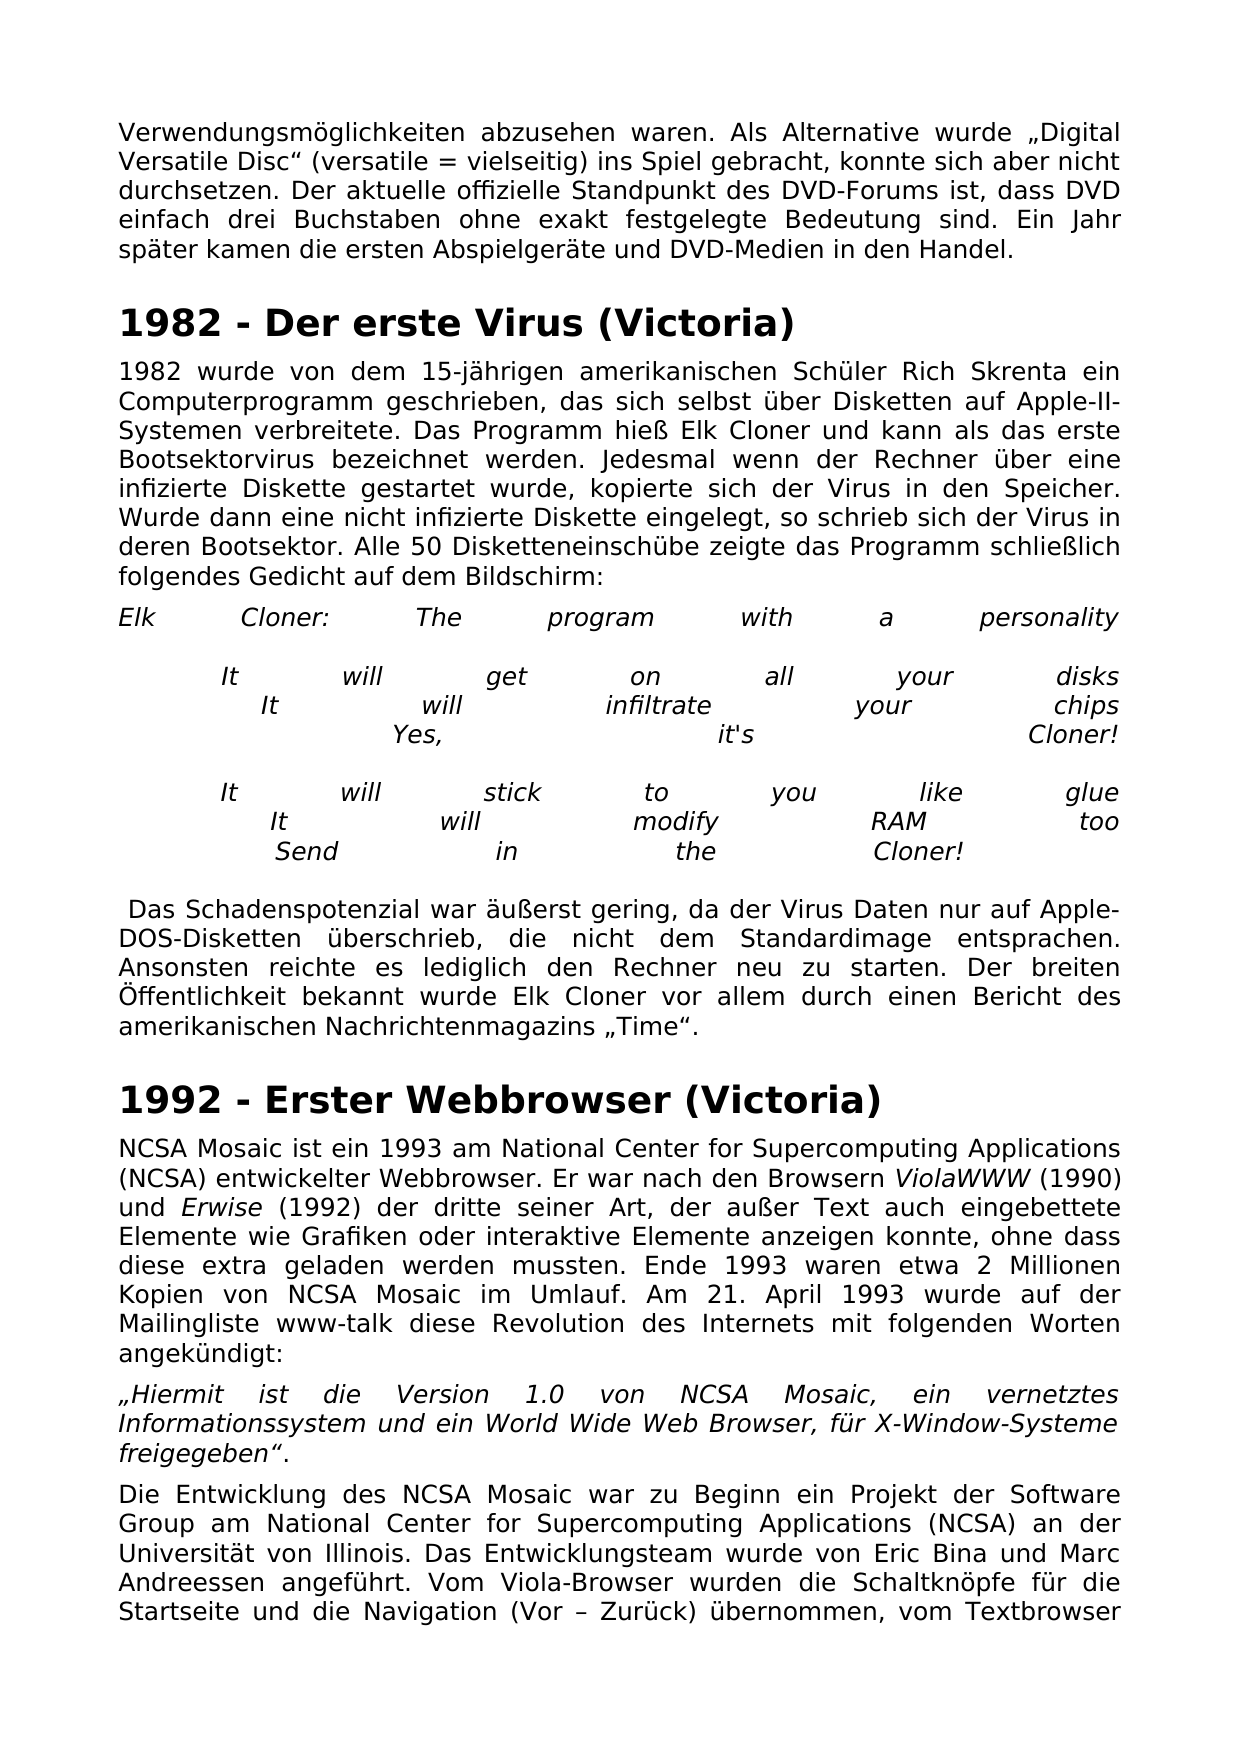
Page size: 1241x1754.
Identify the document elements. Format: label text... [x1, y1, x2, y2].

text Verwendungsmöglichkeiten abzusehen waren. Als Alternative wurde „Digital Versatile Disc“ (versatile = vielseitig) ins Spiel gebracht, konnte sich aber nicht durchsetzen. Der aktuelle offizielle Standpunkt des DVD-Forums ist, dass DVD einfach drei Buchstaben ohne exakt festgelegte Bedeutung sind. Ein Jahr später kamen die ersten Abspielgeräte und DVD-Medien in den Handel. [118, 118, 1122, 264]
subtitle 1992 - Erster Webbrowser (Victoria) [118, 1078, 1122, 1122]
text „Hiermit ist die Version 1.0 von NCSA Mosaic, ein vernetztes Informationssystem und ein World Wide Web Browser, für X-Window-Systeme freigegeben“. [118, 1380, 1122, 1468]
text Elk Cloner: The program with a personality It will get on all your disks It will infiltrate your chips Yes, it's Cloner! It will stick to you like glue It will modify RAM too Send in the Cloner! Das Schadenspotenzial war äußerst gering, da der Virus Daten nur auf Apple-DOS-Disketten überschrieb, die nicht dem Standardimage entsprachen. Ansonsten reichte es lediglich den Rechner neu zu starten. Der breiten Öffentlichkeit bekannt wurde Elk Cloner vor allem durch einen Bericht des amerikanischen Nachrichtenmagazins „Time“. [118, 603, 1122, 1041]
text Die Entwicklung des NCSA Mosaic war zu Beginn ein Projekt der Software Group am National Center for Supercomputing Applications (NCSA) an der Universität von Illinois. Das Entwicklungsteam wurde von Eric Bina und Marc Andreessen angeführt. Vom Viola-Browser wurden die Schaltknöpfe für die Startseite und die Navigation (Vor – Zurück) übernommen, vom Textbrowser [118, 1480, 1122, 1626]
subtitle 1982 - Der erste Virus (Victoria) [118, 301, 1122, 345]
text 1982 wurde von dem 15-jährigen amerikanischen Schüler Rich Skrenta ein Computerprogramm geschrieben, das sich selbst über Disketten auf Apple-II-Systemen verbreitete. Das Programm hieß Elk Cloner und kann als das erste Bootsektorvirus bezeichnet werden. Jedesmal wenn der Rechner über eine infizierte Diskette gestartet wurde, kopierte sich der Virus in den Speicher. Wurde dann eine nicht infizierte Diskette eingelegt, so schrieb sich der Virus in deren Bootsektor. Alle 50 Disketteneinschübe zeigte das Programm schließlich folgendes Gedicht auf dem Bildschirm: [118, 358, 1122, 591]
text NCSA Mosaic ist ein 1993 am National Center for Supercomputing Applications (NCSA) entwickelter Webbrowser. Er war nach den Browsern ViolaWWW (1990) und Erwise (1992) der dritte seiner Art, der außer Text auch eingebettete Elemente wie Grafiken oder interaktive Elemente anzeigen konnte, ohne dass diese extra geladen werden mussten. Ende 1993 waren etwa 2 Millionen Kopien von NCSA Mosaic im Umlauf. Am 21. April 1993 wurde auf der Mailingliste www-talk diese Revolution des Internets mit folgenden Worten angekündigt: [118, 1134, 1122, 1368]
